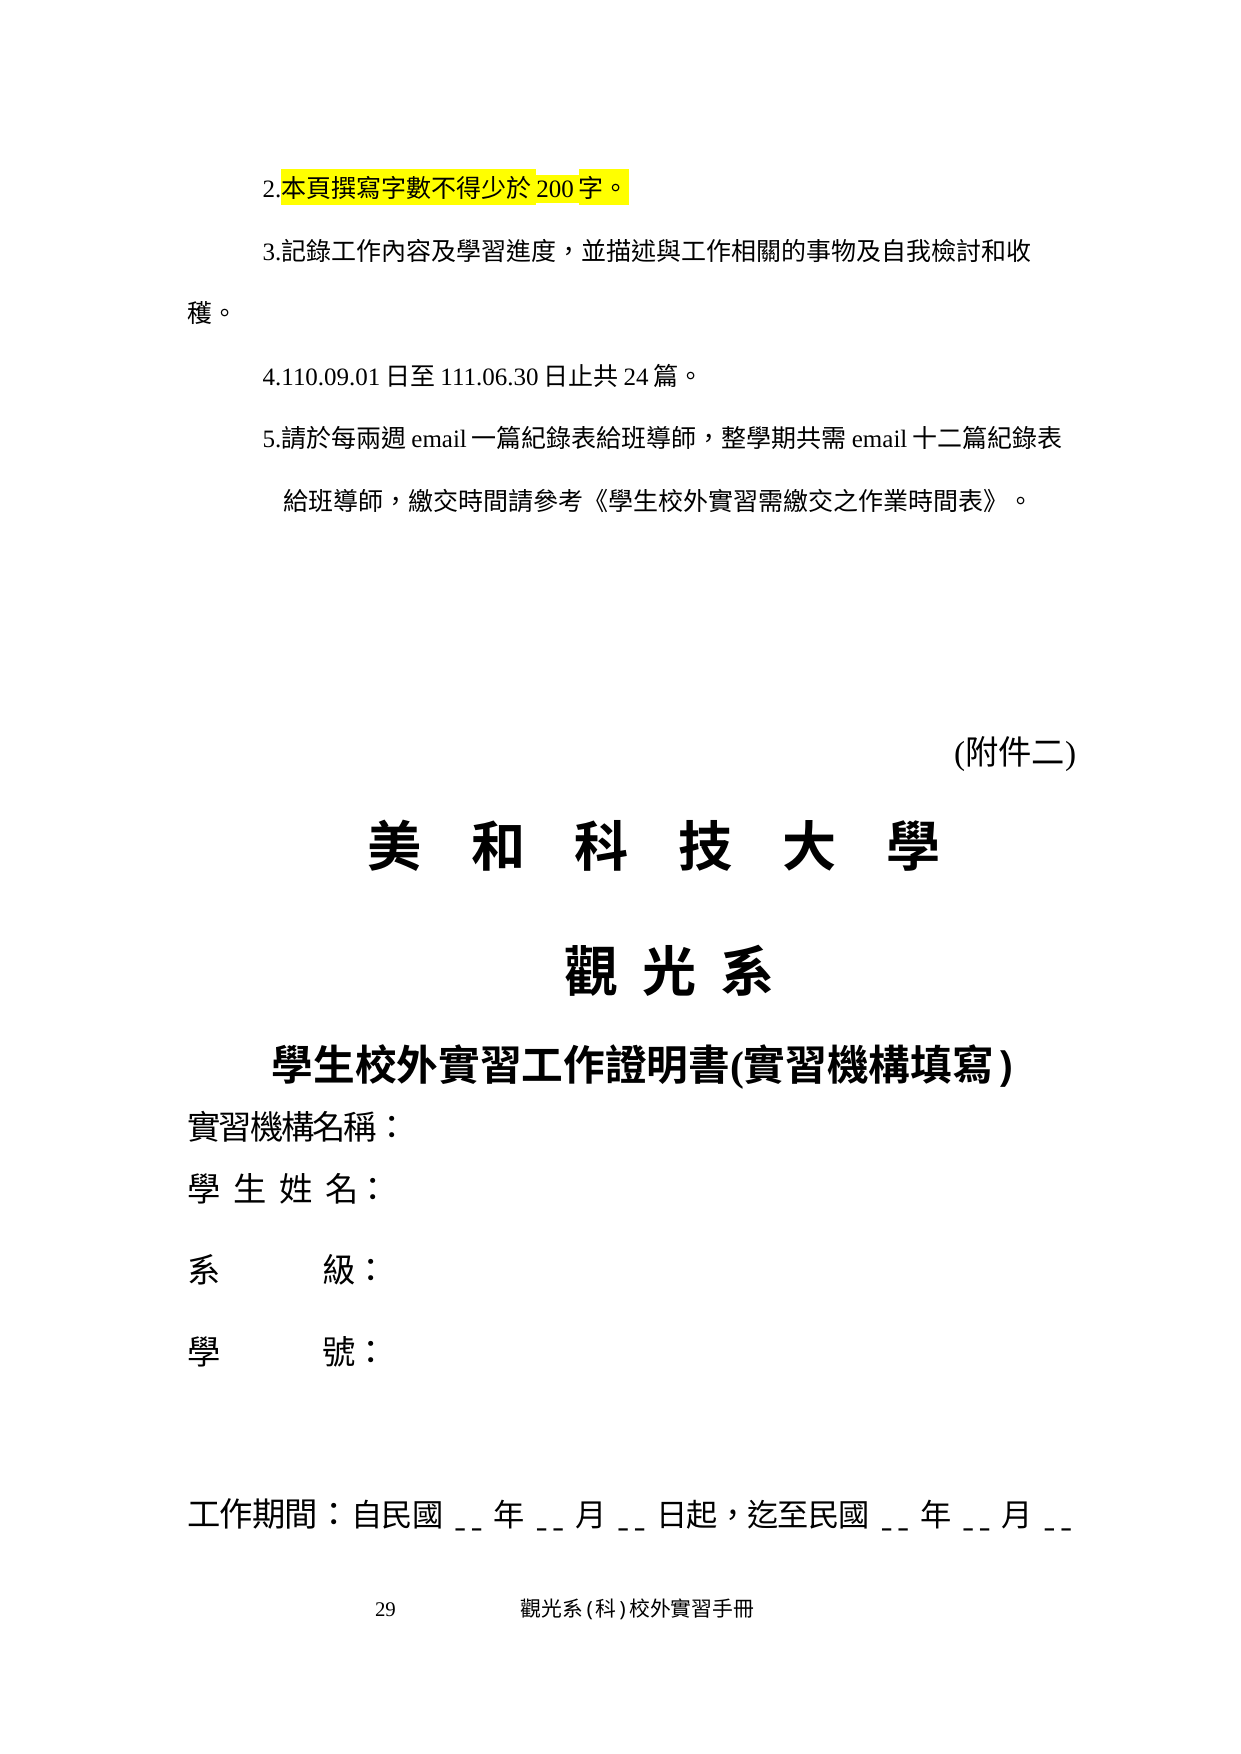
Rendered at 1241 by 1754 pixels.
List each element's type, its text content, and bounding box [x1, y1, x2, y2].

text 系 級： [187, 1227, 1078, 1289]
text 學 號： [187, 1308, 1078, 1370]
text 工作期間：自民國ˍˍ年ˍˍ月ˍˍ日起，迄至民國ˍˍ年ˍˍ月ˍˍ [187, 1470, 1078, 1533]
text (附件二) [187, 708, 1078, 770]
text 學生校外實習工作證明書(實習機構填寫) [187, 1020, 1103, 1083]
text 美 和 科 技 大 學 [187, 770, 1078, 895]
table_cell 2.本頁撰寫字數不得少於200字。 3.記錄工作內容及學習進度，並描述與工作相關的事物及自我檢討和收穫。 4.110.09.01日至111.06.30日止共24篇。 5.請於每兩週email一篇紀錄表給班導師，整學期共需email十二篇紀錄表給班導師，繳交時間請參考《學生校外實習需繳交之作業時間表》。 [185, 145, 1071, 520]
text 觀 光 系 [187, 895, 1078, 1020]
text 實習機構名稱： [187, 1083, 1078, 1145]
text 學 生 姓 名： [187, 1145, 1078, 1208]
